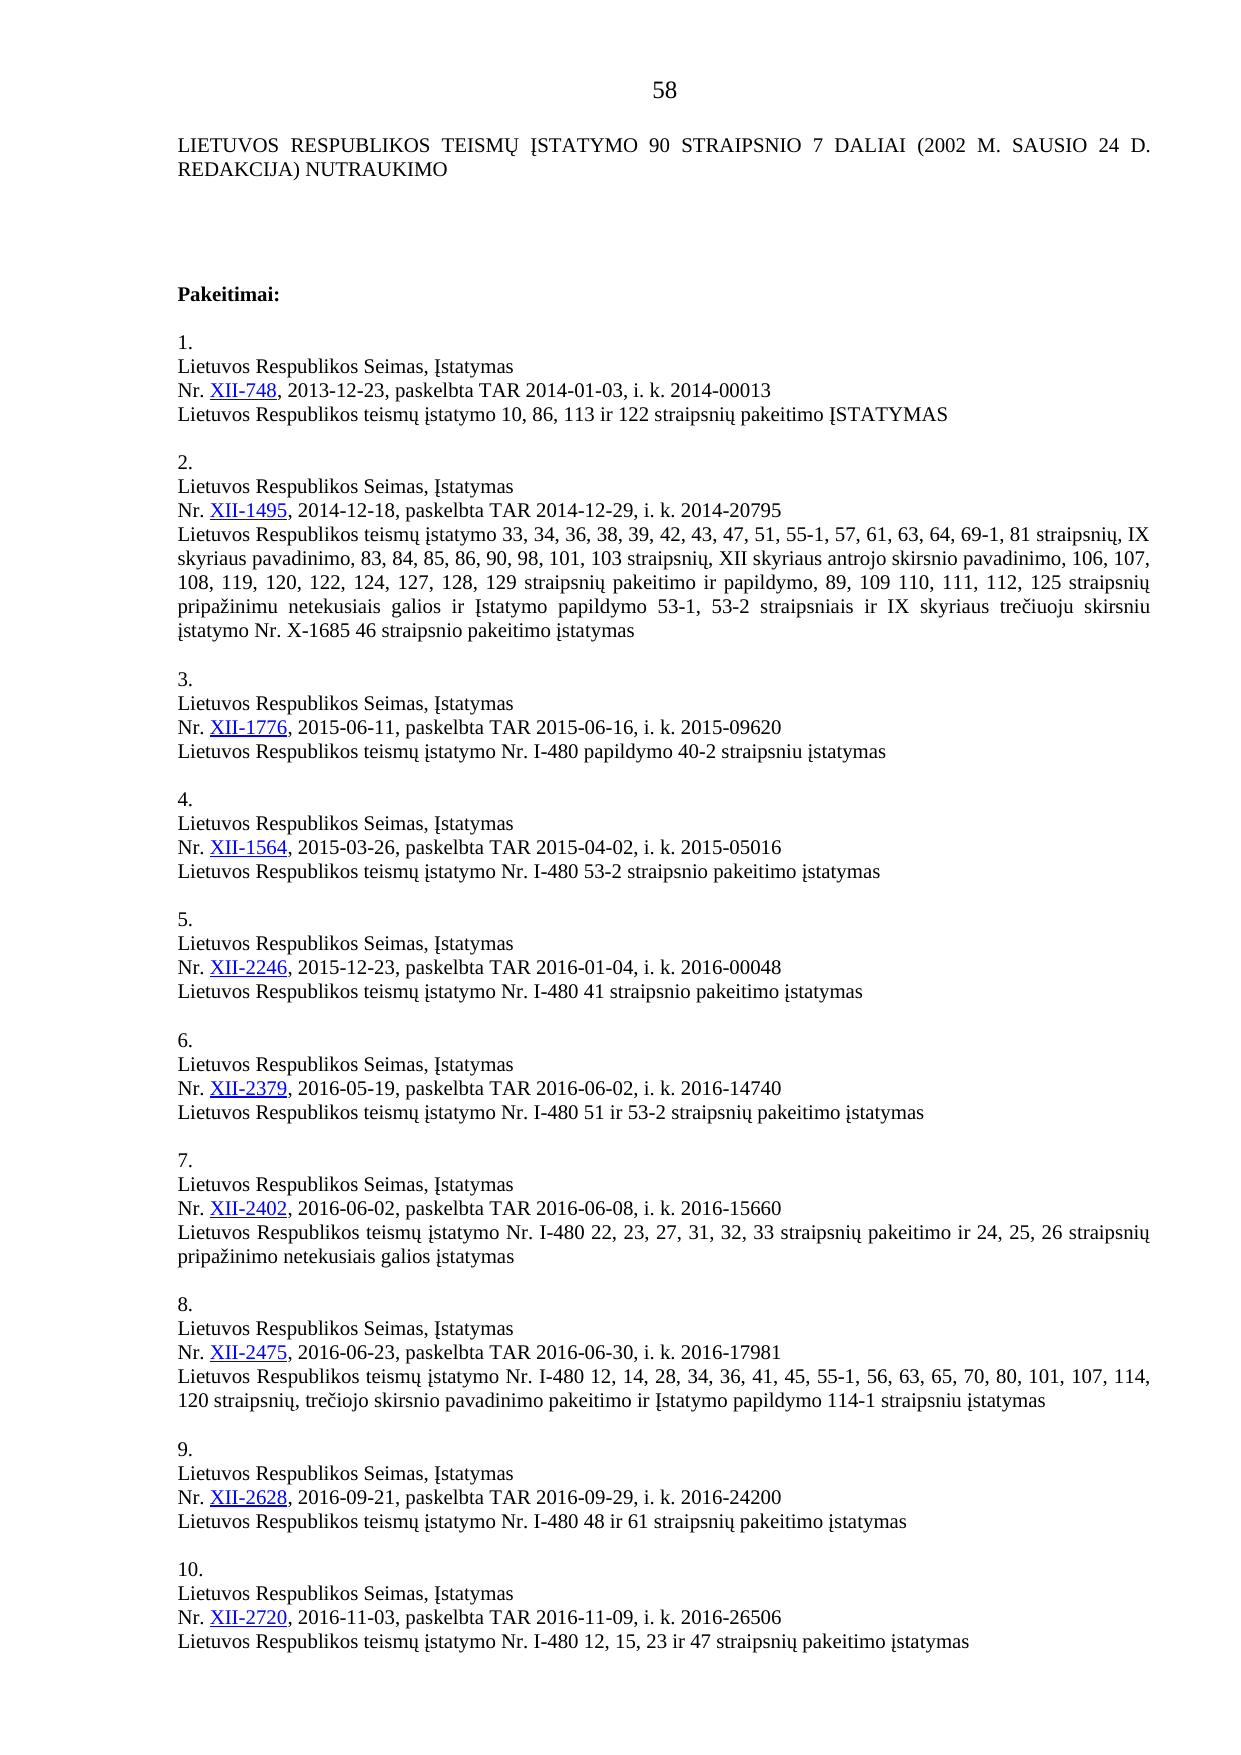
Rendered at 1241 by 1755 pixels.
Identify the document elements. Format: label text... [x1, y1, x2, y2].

text Lietuvos Respublikos teismų įstatymo Nr. I-480 12, 15, 23 ir 47 straipsnių pakeitimo įstatymas [177, 1629, 1152, 1653]
text Lietuvos Respublikos Seimas, Įstatymas [177, 1461, 1152, 1485]
text Nr. XII-1564, 2015-03-26, paskelbta TAR 2015-04-02, i. k. 2015-05016 [177, 835, 1152, 859]
text Lietuvos Respublikos Seimas, Įstatymas [177, 1316, 1152, 1340]
text Lietuvos Respublikos teismų įstatymo Nr. I-480 papildymo 40-2 straipsniu įstatymas [177, 739, 1152, 763]
text Nr. XII-1776, 2015-06-11, paskelbta TAR 2015-06-16, i. k. 2015-09620 [177, 715, 1152, 739]
text 2. [177, 450, 1152, 474]
text Lietuvos Respublikos teismų įstatymo Nr. I-480 41 straipsnio pakeitimo įstatymas [177, 979, 1152, 1003]
text Lietuvos Respublikos Seimas, Įstatymas [177, 1052, 1152, 1076]
text Lietuvos Respublikos Seimas, Įstatymas [177, 474, 1152, 498]
text Lietuvos Respublikos teismų įstatymo Nr. I-480 51 ir 53-2 straipsnių pakeitimo įstatymas [177, 1100, 1152, 1124]
text Lietuvos Respublikos Seimas, Įstatymas [177, 1172, 1152, 1196]
text 9. [177, 1437, 1152, 1461]
text 1. [177, 330, 1152, 354]
text Lietuvos Respublikos teismų įstatymo Nr. I-480 12, 14, 28, 34, 36, 41, 45, 55-1, 56, 63, 65, 70, 80, 101, 107, 114, 120 straipsnių, trečiojo skirsnio pavadinimo pakeitimo ir Įstatymo papildymo 114-1 straipsniu įstatymas [177, 1364, 1152, 1412]
text 6. [177, 1027, 1152, 1052]
text LIETUVOS RESPUBLIKOS TEISMŲ ĮSTATYMO 90 STRAIPSNIO 7 DALIAI (2002 M. SAUSIO 24 D. REDAKCIJA) NUTRAUKIMO [177, 132, 1152, 181]
text Lietuvos Respublikos teismų įstatymo 10, 86, 113 ir 122 straipsnių pakeitimo ĮSTATYMAS [177, 402, 1152, 426]
text Nr. XII-2402, 2016-06-02, paskelbta TAR 2016-06-08, i. k. 2016-15660 [177, 1196, 1152, 1220]
text Lietuvos Respublikos Seimas, Įstatymas [177, 811, 1152, 835]
text Lietuvos Respublikos teismų įstatymo Nr. I-480 53-2 straipsnio pakeitimo įstatymas [177, 859, 1152, 883]
text 5. [177, 907, 1152, 931]
text Pakeitimai: [177, 282, 1152, 306]
text Nr. XII-2246, 2015-12-23, paskelbta TAR 2016-01-04, i. k. 2016-00048 [177, 955, 1152, 979]
text Lietuvos Respublikos teismų įstatymo Nr. I-480 48 ir 61 straipsnių pakeitimo įstatymas [177, 1509, 1152, 1533]
text 7. [177, 1148, 1152, 1172]
text Lietuvos Respublikos Seimas, Įstatymas [177, 931, 1152, 955]
text 10. [177, 1557, 1152, 1581]
text Lietuvos Respublikos teismų įstatymo 33, 34, 36, 38, 39, 42, 43, 47, 51, 55-1, 57, 61, 63, 64, 69-1, 81 straipsnių, IX skyriaus pavadinimo, 83, 84, 85, 86, 90, 98, 101, 103 straipsnių, XII skyriaus antrojo skirsnio pavadinimo, 106, 107, 108, 119, 120, 122, 124, 127, 128, 129 straipsnių pakeitimo ir papildymo, 89, 109 110, 111, 112, 125 straipsnių pripažinimu netekusiais galios ir Įstatymo papildymo 53-1, 53-2 straipsniais ir IX skyriaus trečiuoju skirsniu įstatymo Nr. X-1685 46 straipsnio pakeitimo įstatymas [177, 522, 1152, 642]
text Nr. XII-2628, 2016-09-21, paskelbta TAR 2016-09-29, i. k. 2016-24200 [177, 1485, 1152, 1509]
text 4. [177, 787, 1152, 811]
text Lietuvos Respublikos Seimas, Įstatymas [177, 354, 1152, 378]
text Nr. XII-1495, 2014-12-18, paskelbta TAR 2014-12-29, i. k. 2014-20795 [177, 498, 1152, 522]
text Lietuvos Respublikos Seimas, Įstatymas [177, 691, 1152, 715]
text 8. [177, 1292, 1152, 1316]
text 3. [177, 667, 1152, 691]
text Nr. XII-2379, 2016-05-19, paskelbta TAR 2016-06-02, i. k. 2016-14740 [177, 1076, 1152, 1100]
text Nr. XII-2475, 2016-06-23, paskelbta TAR 2016-06-30, i. k. 2016-17981 [177, 1340, 1152, 1364]
text Nr. XII-748, 2013-12-23, paskelbta TAR 2014-01-03, i. k. 2014-00013 [177, 378, 1152, 402]
text Nr. XII-2720, 2016-11-03, paskelbta TAR 2016-11-09, i. k. 2016-26506 [177, 1605, 1152, 1629]
text Lietuvos Respublikos Seimas, Įstatymas [177, 1581, 1152, 1605]
text Lietuvos Respublikos teismų įstatymo Nr. I-480 22, 23, 27, 31, 32, 33 straipsnių pakeitimo ir 24, 25, 26 straipsnių pripažinimo netekusiais galios įstatymas [177, 1220, 1152, 1268]
